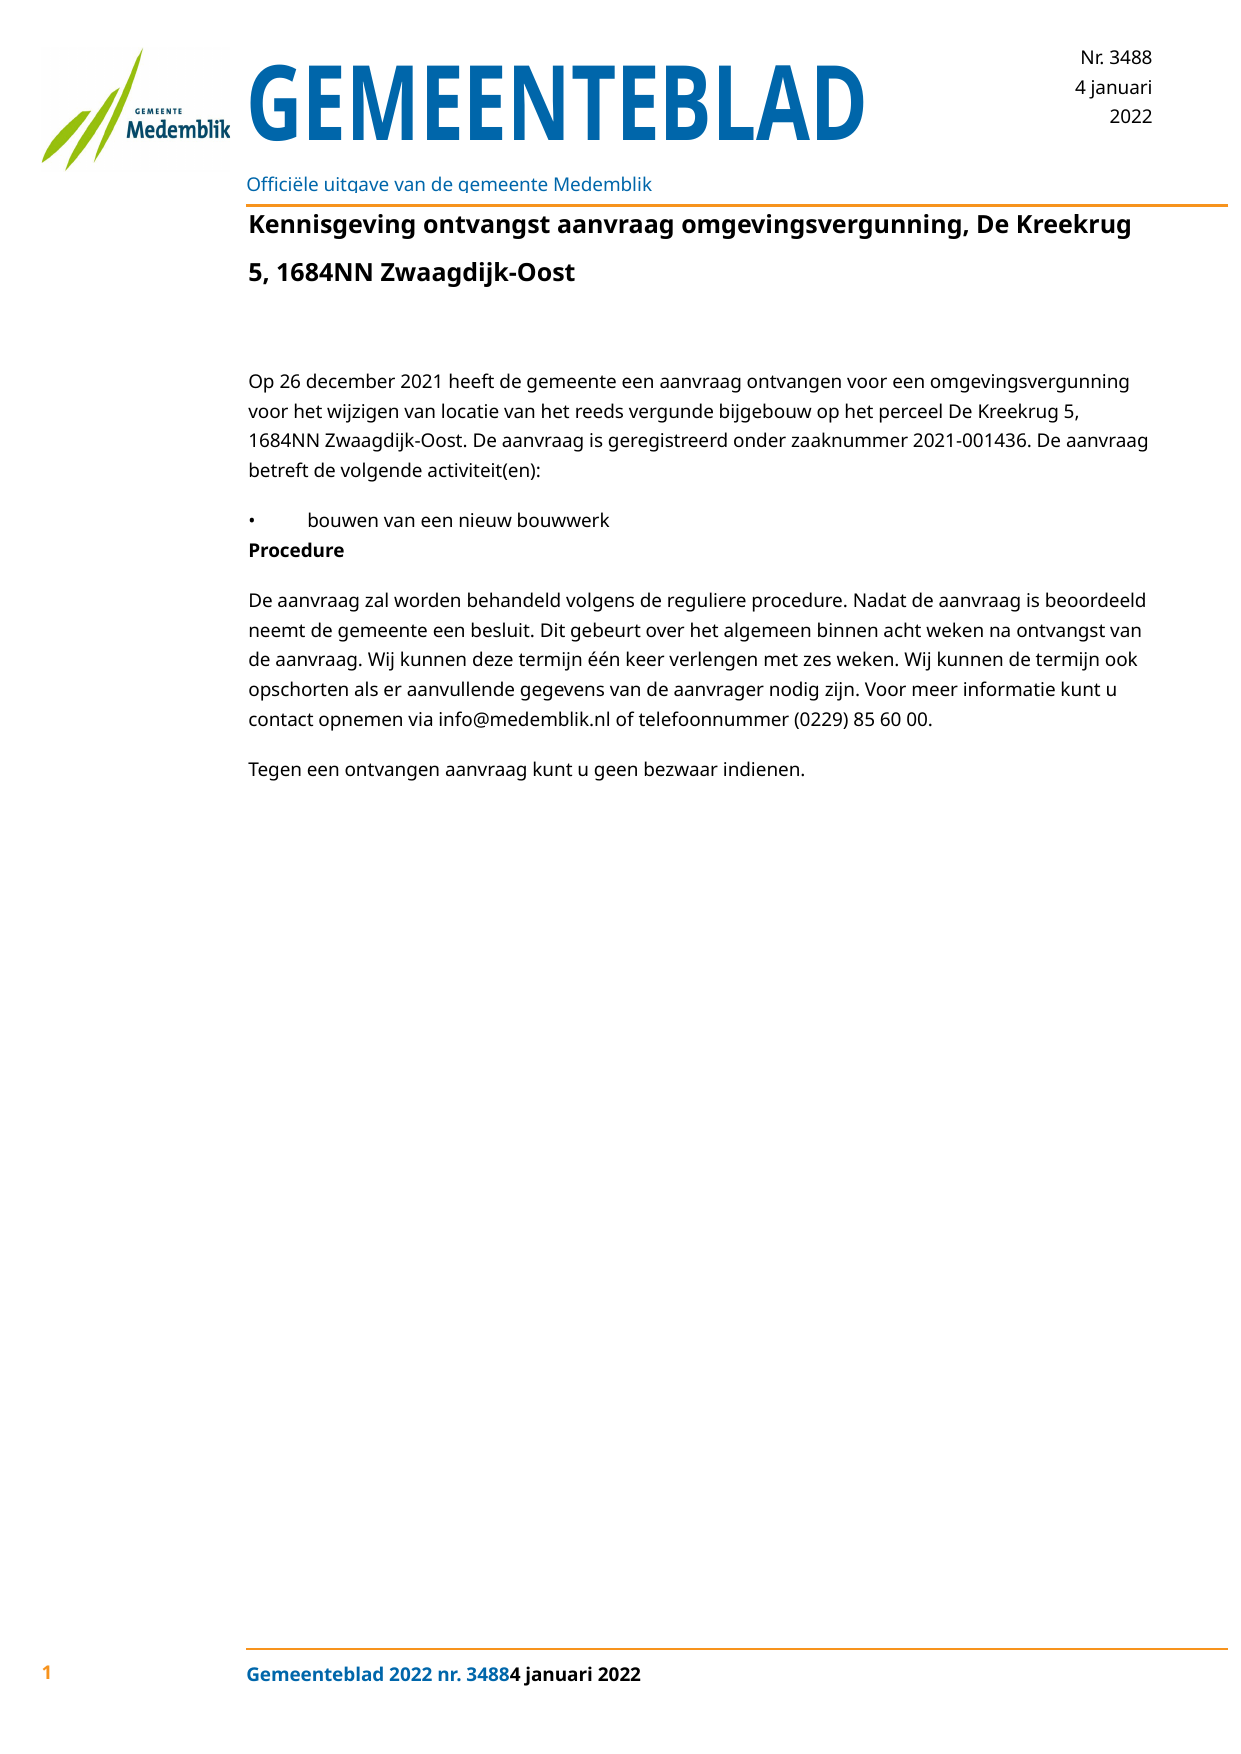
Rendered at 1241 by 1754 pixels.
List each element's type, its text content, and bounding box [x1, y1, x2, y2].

text Op 26 december 2021 heeft de gemeente een aanvraag ontvangen voor een omgevingsvergunning voor het wijzigen van locatie van het reeds vergunde bijgebouw op het perceel De Kreekrug 5, 1684NN Zwaagdijk-Oost. De aanvraag is geregistreerd onder zaaknummer 2021-001436. De aanvraag betreft de volgende activiteit(en): [248, 368, 1152, 483]
text Tegen een ontvangen aanvraag kunt u geen bezwaar indienen. [248, 756, 1152, 782]
text De aanvraag zal worden behandeld volgens de reguliere procedure. Nadat de aanvraag is beoordeeld neemt de gemeente een besluit. Dit gebeurt over het algemeen binnen acht weken na ontvangst van de aanvraag. Wij kunnen deze termijn één keer verlengen met zes weken. Wij kunnen de termijn ook opschorten als er aanvullende gegevens van de aanvrager nodig zijn. Voor meer informatie kunt u contact opnemen via info@medemblik.nl of telefoonnummer (0229) 85 60 00. [248, 587, 1152, 732]
list bouwen van een nieuw bouwwerk [248, 507, 1152, 533]
text Kennisgeving ontvangst aanvraag omgevingsvergunning, De Kreekrug 5, 1684NN Zwaagdijk-Oost [248, 207, 1152, 288]
text Procedure [248, 537, 1152, 563]
picture [41, 47, 231, 172]
